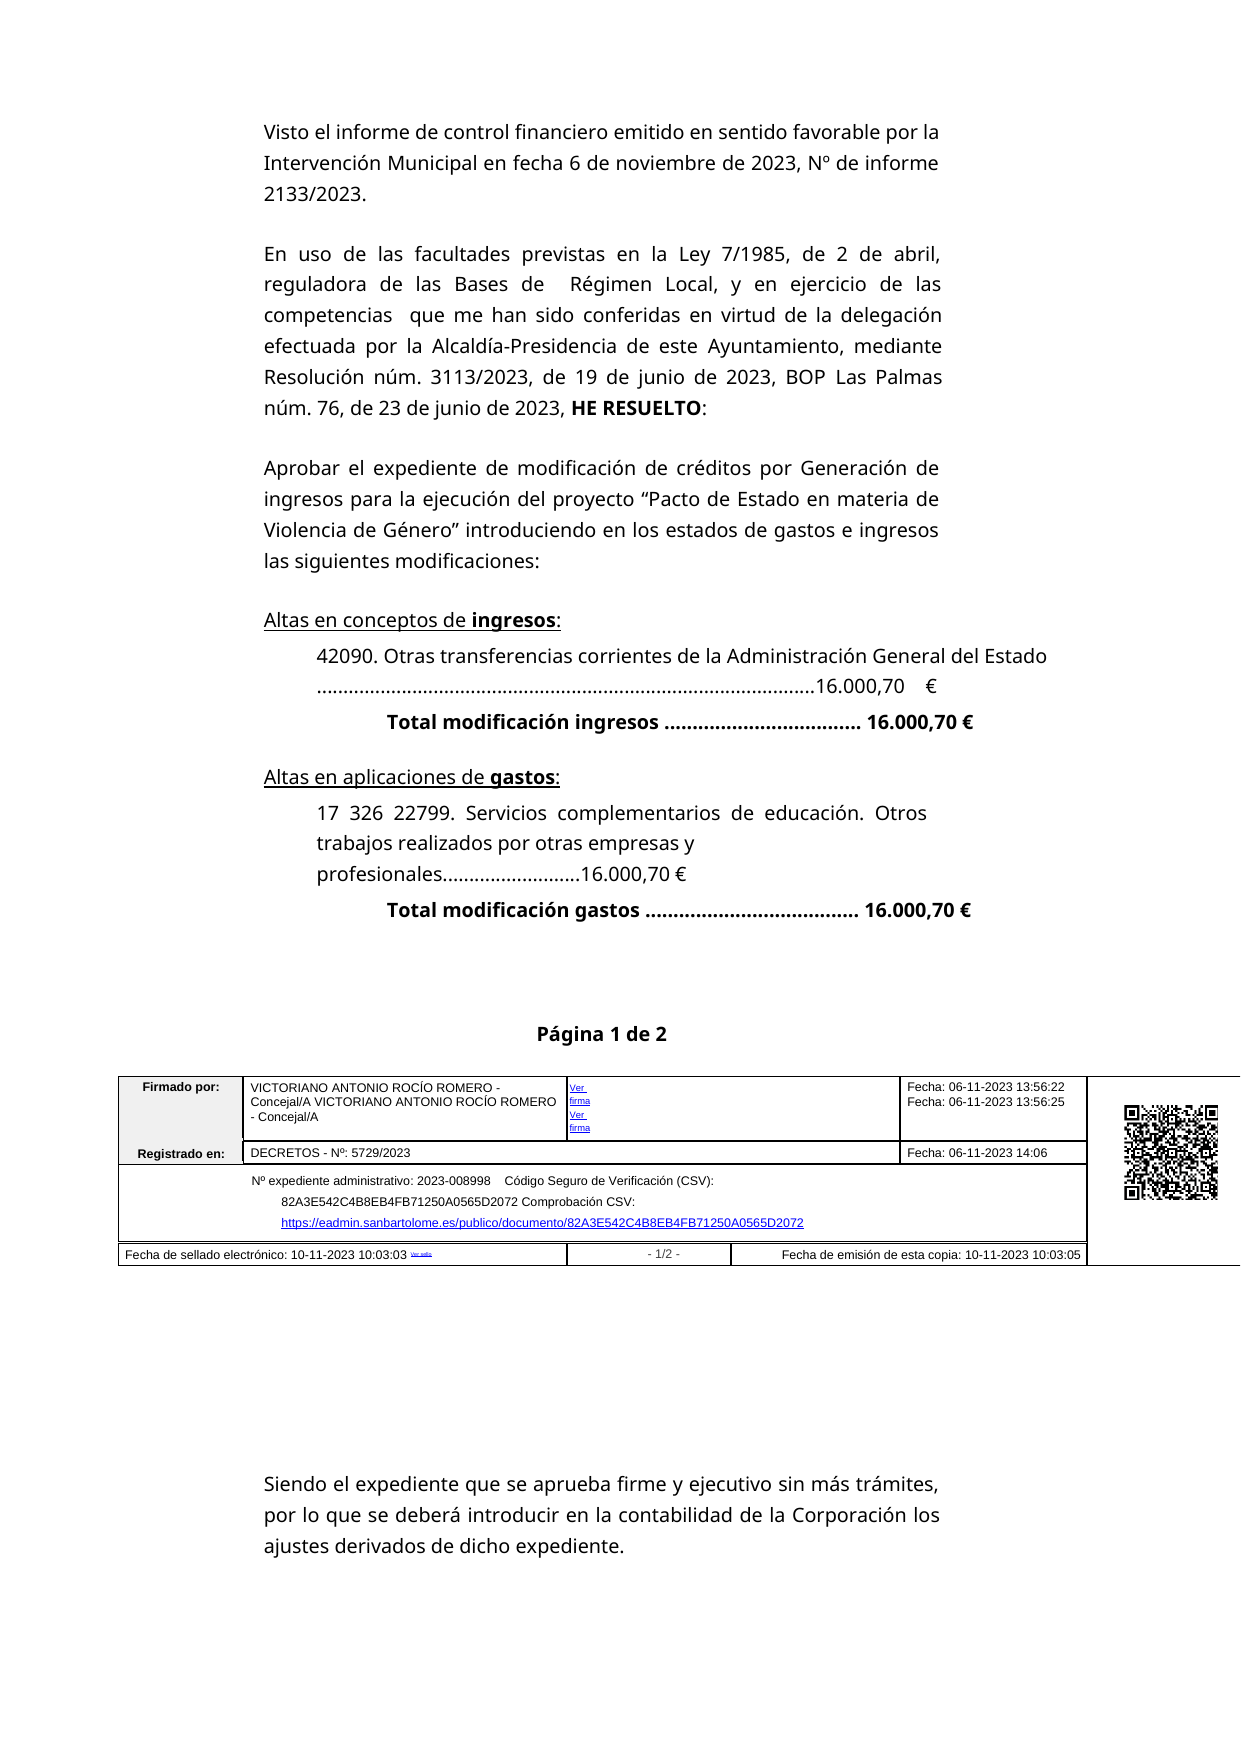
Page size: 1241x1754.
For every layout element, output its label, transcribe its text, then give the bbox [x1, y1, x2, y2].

table_cell Fecha de sellado electrónico: 10-11-2023 10:03:03 Ver sello [119, 1244, 566, 1265]
text Visto el informe de control financiero emitido en sentido favorable por la Intervención Municipal en fecha 6 de noviembre de 2023, Nº de informe 2133/2023. [263, 118, 940, 207]
table_cell Fecha: 06-11-2023 14:06 [901, 1142, 1086, 1163]
table_header Fecha: 06-11-2023 13:56:22 Fecha: 06-11-2023 13:56:25 [901, 1077, 1086, 1140]
text 17 326 22799. Servicios complementarios de educación. Otros trabajos realizados por otras empresas y profesionales..........................16.000,70 € [316, 799, 969, 888]
table_cell DECRETOS - Nº: 5729/2023 [244, 1142, 899, 1163]
table_cell Nº expediente administrativo: 2023-008998 Código Seguro de Verificación (CSV): 82A3E542C4B8EB4FB71250A0565D2072 Comprobación CSV: https://eadmin.sanbartolome.es/publico/documento/82A3E542C4B8EB4FB71250A0565D2072 [119, 1165, 1086, 1241]
text Siendo el expediente que se aprueba firme y ejecutivo sin más trámites, por lo que se deberá introducir en la contabilidad de la Corporación los ajustes derivados de dicho expediente. [263, 1470, 941, 1559]
table_cell - 1/2 - [568, 1244, 730, 1265]
table_header Firmado por: [119, 1077, 242, 1138]
text ..............................................................................................16.000,70 € [316, 673, 1122, 700]
text 42090. Otras transferencias corrientes de la Administración General del Estado [316, 642, 1122, 669]
text En uso de las facultades previstas en la Ley 7/1985, de 2 de abril, reguladora de las Bases de Régimen Local, y en ejercicio de las competencias que me han sido conferidas en virtud de la delegación efectuada por la Alcaldía-Presidencia de este Ayuntamiento, mediante Resolución núm. 3113/2023, de 19 de junio de 2023, BOP Las Palmas núm. 76, de 23 de junio de 2023, HE RESUELTO: [263, 240, 943, 421]
text Total modificación ingresos ................................... 16.000,70 € [263, 708, 1122, 735]
table_cell Registrado en: [119, 1144, 242, 1161]
text Aprobar el expediente de modificación de créditos por Generación de ingresos para la ejecución del proyecto “Pacto de Estado en materia de Violencia de Género” introduciendo en los estados de gastos e ingresos las siguientes modificaciones: [263, 454, 940, 574]
table_header [1088, 1077, 1240, 1265]
text Total modificación gastos ...................................... 16.000,70 € [387, 897, 1122, 923]
text Altas en aplicaciones de gastos: [263, 763, 1122, 790]
text Página 1 de 2 [283, 1020, 919, 1047]
table_header VICTORIANO ANTONIO ROCÍO ROMERO - Concejal/A VICTORIANO ANTONIO ROCÍO ROMERO - Concejal/A [244, 1077, 566, 1140]
table_header Ver firma Ver firma [568, 1077, 899, 1140]
text Altas en conceptos de ingresos: [263, 607, 1122, 634]
table_cell Fecha de emisión de esta copia: 10-11-2023 10:03:05 [732, 1244, 1086, 1265]
